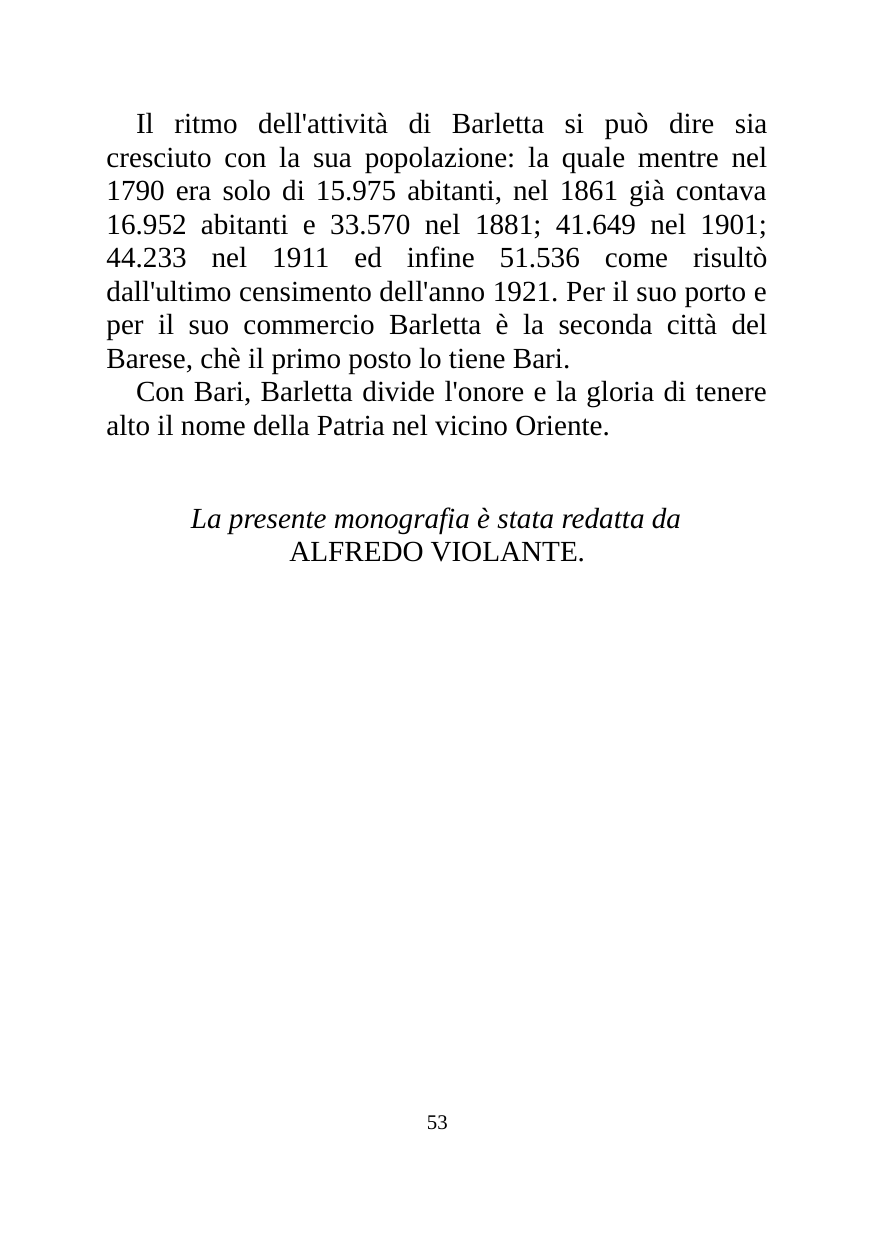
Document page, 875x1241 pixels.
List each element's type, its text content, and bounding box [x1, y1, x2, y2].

text ALFREDO VIOLANTE. [106, 534, 768, 568]
text Con Bari, Barletta divide l'onore e la gloria di tenere alto il nome della Patria nel vicino Oriente. [106, 374, 768, 442]
text La presente monografia è stata redatta da [106, 501, 768, 534]
text Il ritmo dell'attività di Barletta si può dire sia cresciuto con la sua popolazione: la quale mentre nel 1790 era solo di 15.975 abitanti, nel 1861 già contava 16.952 abitanti e 33.570 nel 1881; 41.649 nel 1901; 44.233 nel 1911 ed infine 51.536 come risultò dall'ultimo censimento dell'anno 1921. Per il suo porto e per il suo commercio Barletta è la seconda città del Barese, chè il primo posto lo tiene Bari. [106, 106, 768, 374]
